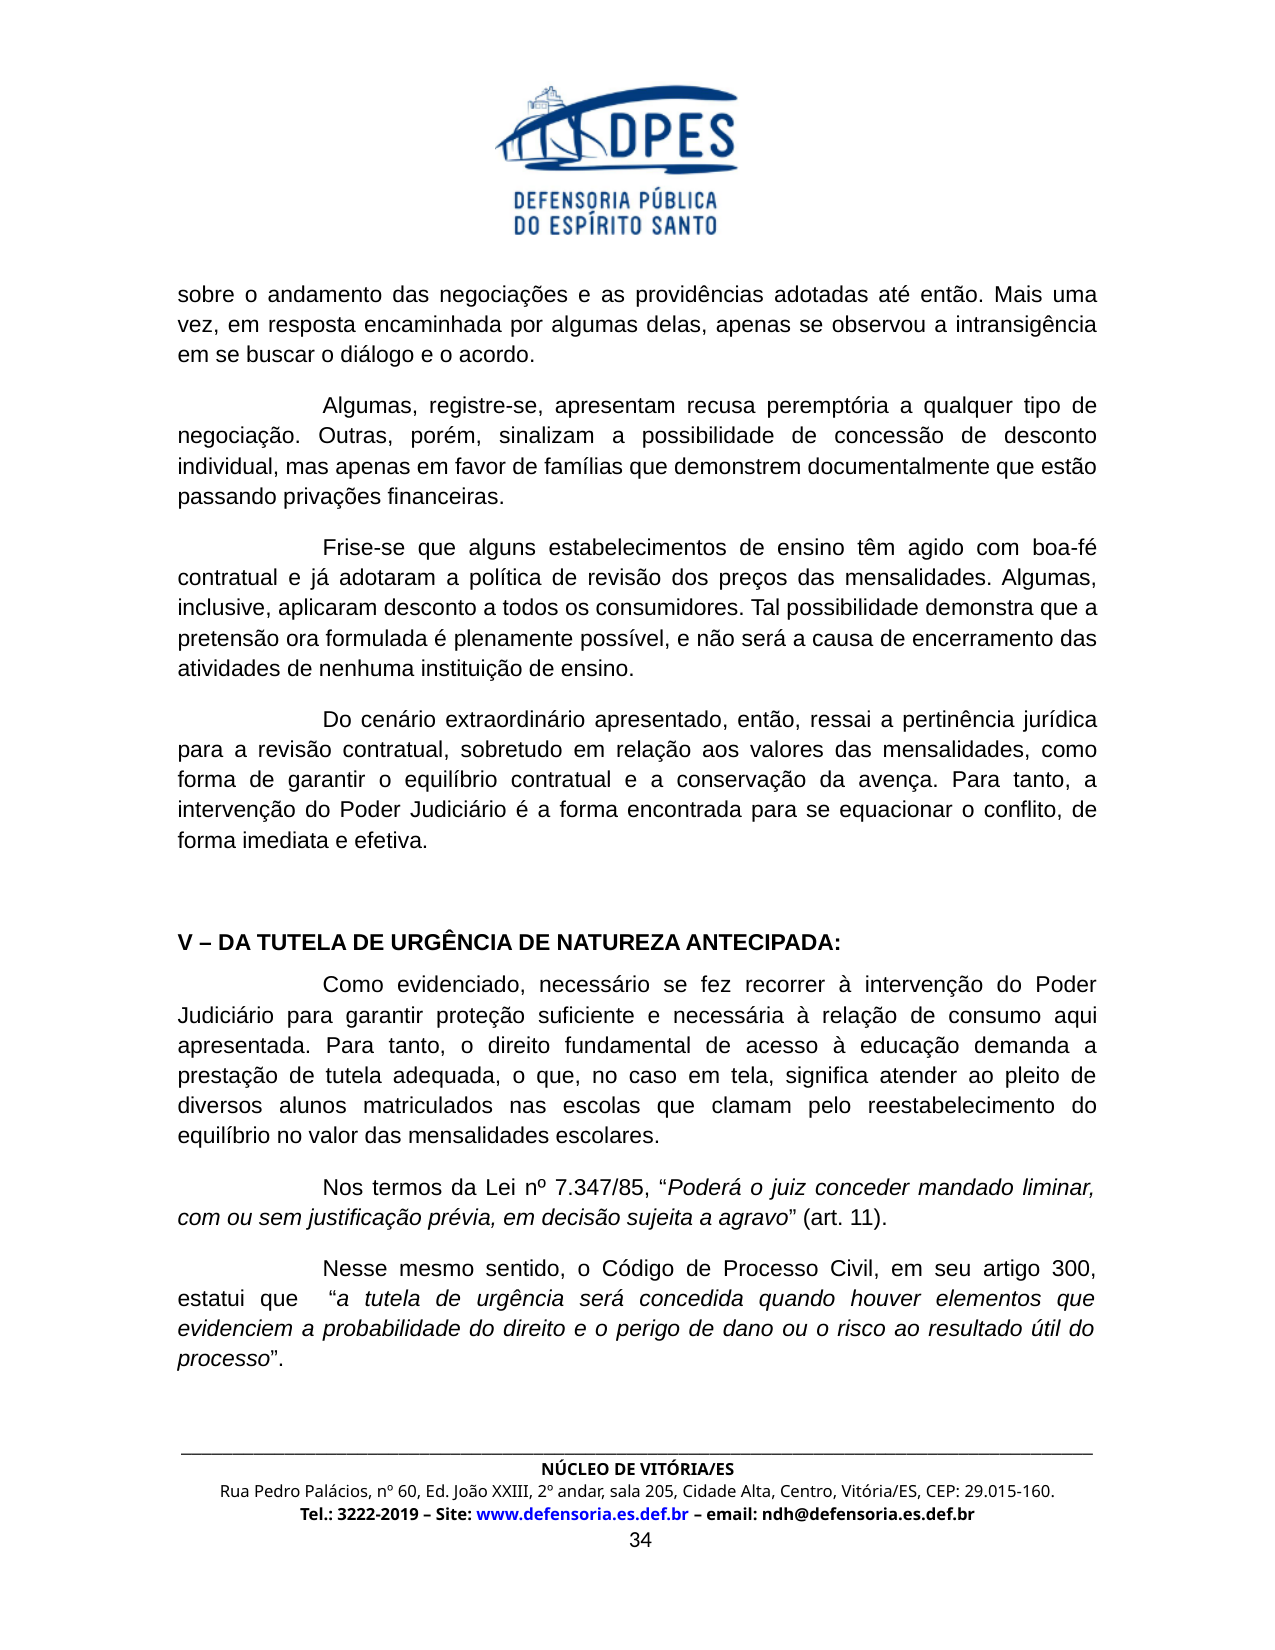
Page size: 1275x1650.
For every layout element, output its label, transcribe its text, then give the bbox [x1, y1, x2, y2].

text Algumas, registre-se, apresentam recusa peremptória a qualquer tipo de negociação. Outras, porém, sinalizam a possibilidade de concessão de desconto individual, mas apenas em favor de famílias que demonstrem documentalmente que estão passando privações financeiras. [177, 392, 1098, 509]
text Nesse mesmo sentido, o Código de Processo Civil, em seu artigo 300, estatui que “a tutela de urgência será concedida quando houver elementos que evidenciem a probabilidade do direito e o perigo de dano ou o risco ao resultado útil do processo”. [177, 1255, 1098, 1372]
text Nos termos da Lei nº 7.347/85, “Poderá o juiz conceder mandado liminar, com ou sem justificação prévia, em decisão sujeita a agravo” (art. 11). [177, 1173, 1098, 1230]
text Frise-se que alguns estabelecimentos de ensino têm agido com boa-fé contratual e já adotaram a política de revisão dos preços das mensalidades. Algumas, inclusive, aplicaram desconto a todos os consumidores. Tal possibilidade demonstra que a pretensão ora formulada é plenamente possível, e não será a causa de encerramento das atividades de nenhuma instituição de ensino. [177, 534, 1098, 681]
text sobre o andamento das negociações e as providências adotadas até então. Mais uma vez, em resposta encaminhada por algumas delas, apenas se observou a intransigência em se buscar o diálogo e o acordo. [177, 281, 1098, 367]
text Do cenário extraordinário apresentado, então, ressai a pertinência jurídica para a revisão contratual, sobretudo em relação aos valores das mensalidades, como forma de garantir o equilíbrio contratual e a conservação da avença. Para tanto, a intervenção do Poder Judiciário é a forma encontrada para se equacionar o conflito, de forma imediata e efetiva. [177, 706, 1098, 853]
text V – DA TUTELA DE URGÊNCIA DE NATUREZA ANTECIPADA: [177, 929, 1098, 955]
text Como evidenciado, necessário se fez recorrer à intervenção do Poder Judiciário para garantir proteção suficiente e necessária à relação de consumo aqui apresentada. Para tanto, o direito fundamental de acesso à educação demanda a prestação de tutela adequada, o que, no caso em tela, significa atender ao pleito de diversos alunos matriculados nas escolas que clamam pelo reestabelecimento do equilíbrio no valor das mensalidades escolares. [177, 971, 1098, 1149]
